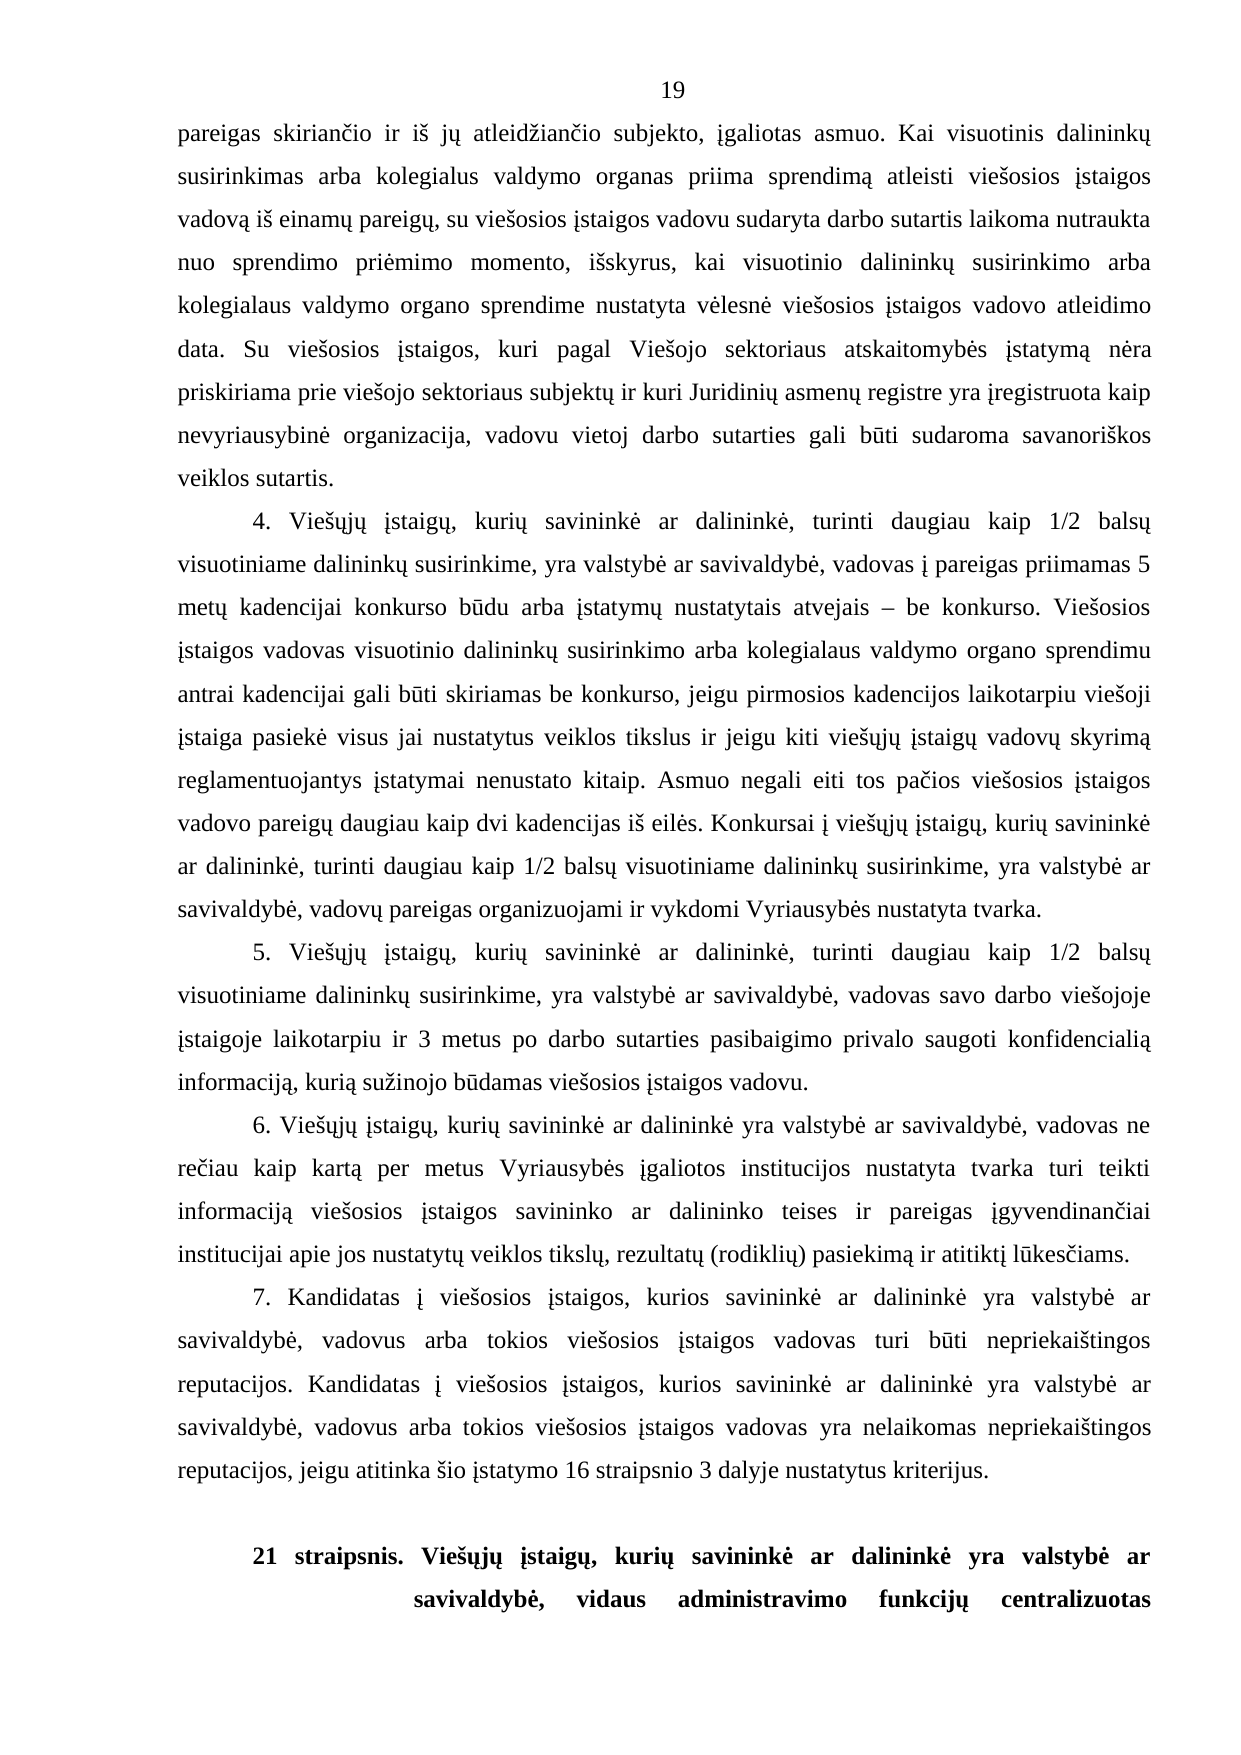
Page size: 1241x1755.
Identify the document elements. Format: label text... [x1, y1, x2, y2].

text 21 straipsnis. Viešųjų įstaigų, kurių savininkė ar dalininkė yra valstybė ar savivaldybė, vidaus administravimo funkcijų centralizuotas [252, 1541, 1152, 1613]
text 4. Viešųjų įstaigų, kurių savininkė ar dalininkė, turinti daugiau kaip 1/2 balsų visuotiniame dalininkų susirinkime, yra valstybė ar savivaldybė, vadovas į pareigas priimamas 5 metų kadencijai konkurso būdu arba įstatymų nustatytais atvejais – be konkurso. Viešosios įstaigos vadovas visuotinio dalininkų susirinkimo arba kolegialaus valdymo organo sprendimu antrai kadencijai gali būti skiriamas be konkurso, jeigu pirmosios kadencijos laikotarpiu viešoji įstaiga pasiekė visus jai nustatytus veiklos tikslus ir jeigu kiti viešųjų įstaigų vadovų skyrimą reglamentuojantys įstatymai nenustato kitaip. Asmuo negali eiti tos pačios viešosios įstaigos vadovo pareigų daugiau kaip dvi kadencijas iš eilės. Konkursai į viešųjų įstaigų, kurių savininkė ar dalininkė, turinti daugiau kaip 1/2 balsų visuotiniame dalininkų susirinkime, yra valstybė ar savivaldybė, vadovų pareigas organizuojami ir vykdomi Vyriausybės nustatyta tvarka. [177, 506, 1152, 923]
text pareigas skiriančio ir iš jų atleidžiančio subjekto, įgaliotas asmuo. Kai visuotinis dalininkų susirinkimas arba kolegialus valdymo organas priima sprendimą atleisti viešosios įstaigos vadovą iš einamų pareigų, su viešosios įstaigos vadovu sudaryta darbo sutartis laikoma nutraukta nuo sprendimo priėmimo momento, išskyrus, kai visuotinio dalininkų susirinkimo arba kolegialaus valdymo organo sprendime nustatyta vėlesnė viešosios įstaigos vadovo atleidimo data. Su viešosios įstaigos, kuri pagal Viešojo sektoriaus atskaitomybės įstatymą nėra priskiriama prie viešojo sektoriaus subjektų ir kuri Juridinių asmenų registre yra įregistruota kaip nevyriausybinė organizacija, vadovu vietoj darbo sutarties gali būti sudaroma savanoriškos veiklos sutartis. [177, 118, 1152, 492]
text 7. Kandidatas į viešosios įstaigos, kurios savininkė ar dalininkė yra valstybė ar savivaldybė, vadovus arba tokios viešosios įstaigos vadovas turi būti nepriekaištingos reputacijos. Kandidatas į viešosios įstaigos, kurios savininkė ar dalininkė yra valstybė ar savivaldybė, vadovus arba tokios viešosios įstaigos vadovas yra nelaikomas nepriekaištingos reputacijos, jeigu atitinka šio įstatymo 16 straipsnio 3 dalyje nustatytus kriterijus. [177, 1282, 1152, 1484]
text 6. Viešųjų įstaigų, kurių savininkė ar dalininkė yra valstybė ar savivaldybė, vadovas ne rečiau kaip kartą per metus Vyriausybės įgaliotos institucijos nustatyta tvarka turi teikti informaciją viešosios įstaigos savininko ar dalininko teises ir pareigas įgyvendinančiai institucijai apie jos nustatytų veiklos tikslų, rezultatų (rodiklių) pasiekimą ir atitiktį lūkesčiams. [177, 1110, 1152, 1268]
text 5. Viešųjų įstaigų, kurių savininkė ar dalininkė, turinti daugiau kaip 1/2 balsų visuotiniame dalininkų susirinkime, yra valstybė ar savivaldybė, vadovas savo darbo viešojoje įstaigoje laikotarpiu ir 3 metus po darbo sutarties pasibaigimo privalo saugoti konfidencialią informaciją, kurią sužinojo būdamas viešosios įstaigos vadovu. [177, 937, 1152, 1096]
